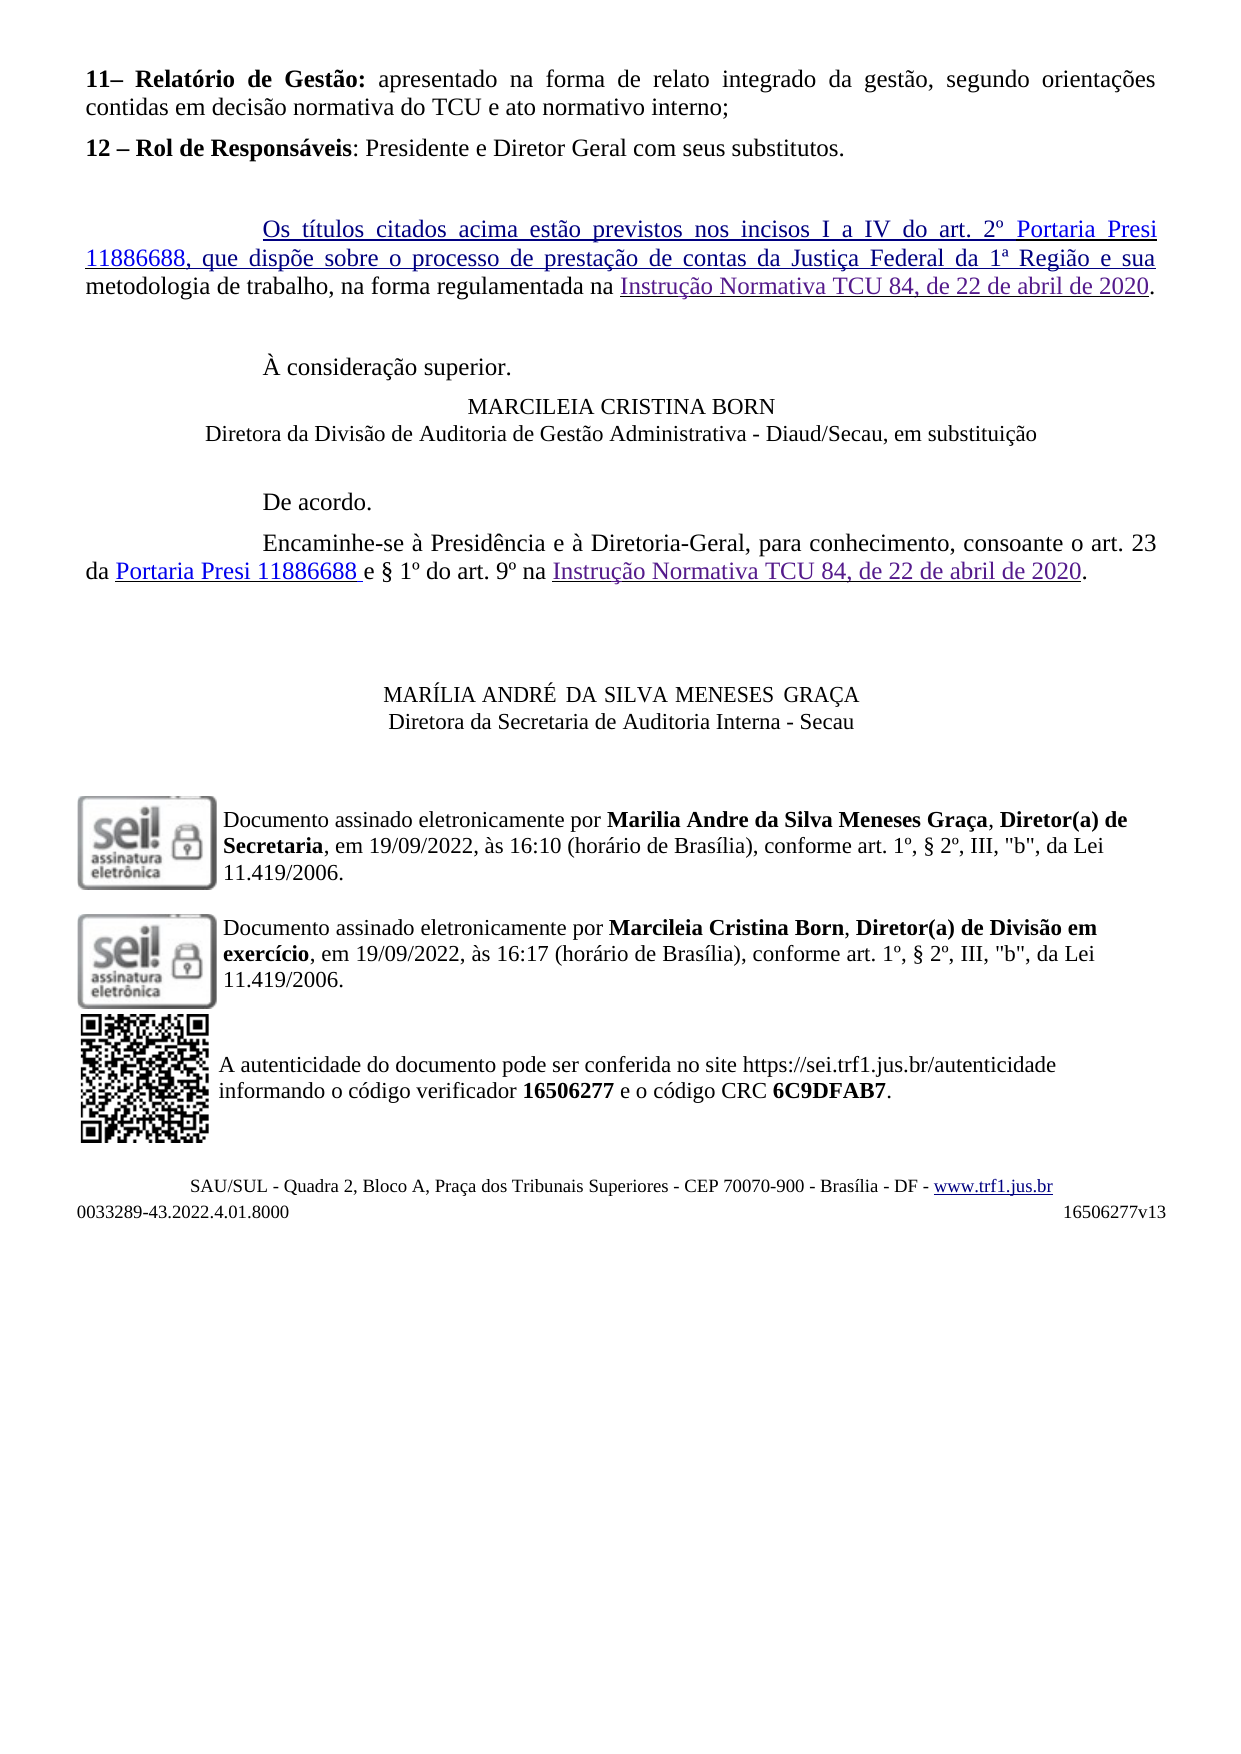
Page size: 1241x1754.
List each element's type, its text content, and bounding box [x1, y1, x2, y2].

text A autenticidade do documento pode ser conferida no site https://sei.trf1.jus.br/autenticidade informando o código verificador 16506277 e o código CRC 6C9DFAB7. [218, 1051, 1158, 1104]
text Documento assinado eletronicamente por Marcileia Cristina Born, Diretor(a) de Divisão em exercício, em 19/09/2022, às 16:17 (horário de Brasília), conforme art. 1º, § 2º, III, "b", da Lei 11.419/2006. [223, 913, 1097, 993]
text 11– Relatório de Gestão: apresentado na forma de relato integrado da gestão, segundo orientações contidas em decisão normativa do TCU e ato normativo interno; [85, 64, 1158, 121]
picture [80, 1014, 209, 1143]
picture [77, 914, 217, 1009]
text Os títulos citados acima estão previstos nos incisos I a IV do art. 2º Portaria Presi 11886688, que dispõe sobre o processo de prestação de contas da Justiça Federal da 1ª Região e sua metodologia de trabalho, na forma regulamentada na Instrução Normativa TCU 84, de 22 de abril de 2020. [85, 214, 1157, 299]
text Encaminhe-se à Presidência e à Diretoria-Geral, para conhecimento, consoante o art. 23 da Portaria Presi 11886688 e § 1º do art. 9º na Instrução Normativa TCU 84, de 22 de abril de 2020. [85, 528, 1157, 585]
text Diretora da Divisão de Auditoria de Gestão Administrativa - Diaud/Secau, em substituição [62, 420, 1180, 446]
text 0033289-43.2022.4.01.8000 16506277v13 [62, 1201, 1180, 1223]
text MARÍLIA ANDRÉ DA SILVA MENESES GRAÇA [62, 681, 1180, 708]
text À consideração superior. [262, 352, 1182, 381]
picture [77, 796, 217, 890]
text Documento assinado eletronicamente por Marilia Andre da Silva Meneses Graça, Diretor(a) de Secretaria, em 19/09/2022, às 16:10 (horário de Brasília), conforme art. 1º, § 2º, III, "b", da Lei 11.419/2006. [223, 806, 1130, 885]
text 12 – Rol de Responsáveis: Presidente e Diretor Geral com seus substitutos. [85, 133, 1182, 161]
text Diretora da Secretaria de Auditoria Interna - Secau [62, 708, 1180, 734]
text MARCILEIA CRISTINA BORN [62, 393, 1180, 419]
text De acordo. [262, 487, 1182, 515]
text SAU/SUL - Quadra 2, Bloco A, Praça dos Tribunais Superiores - CEP 70070-900 - Brasília - DF - www.trf1.jus.br [62, 1178, 1180, 1196]
